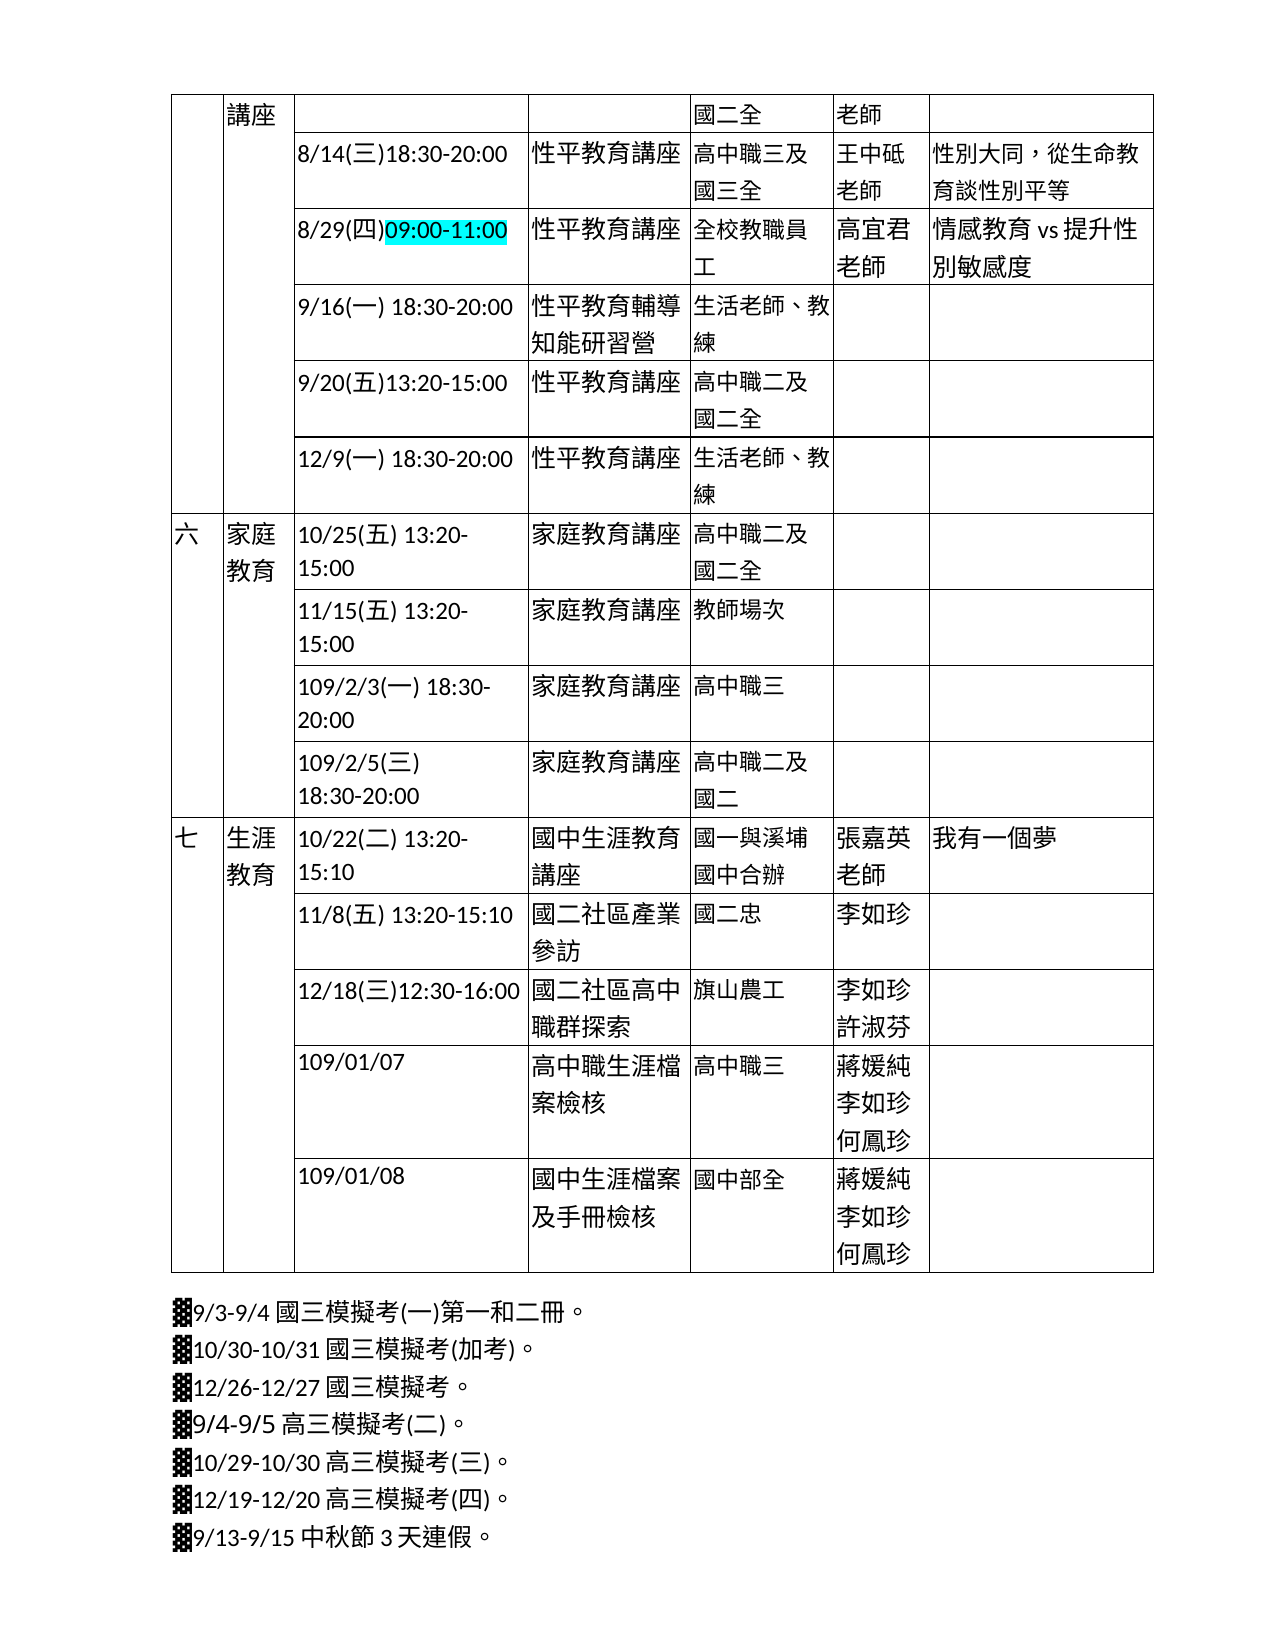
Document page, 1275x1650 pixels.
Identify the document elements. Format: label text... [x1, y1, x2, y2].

table_cell 12/9(一) 18:30-20:00 [295, 438, 528, 512]
table_cell 家庭教育講座 [529, 514, 690, 588]
table_cell 生活老師、教練 [691, 438, 833, 512]
table_cell 家庭教育講座 [529, 666, 690, 741]
table_cell 高中職三 [691, 666, 833, 741]
table_cell 高中職生涯檔案檢核 [529, 1046, 690, 1158]
table_cell 10/25(五) 13:20-15:00 [295, 514, 528, 588]
table_cell 情感教育vs提升性別敏感度 [930, 209, 1153, 284]
table_cell 109/2/3(一) 18:30-20:00 [295, 666, 528, 741]
table_cell 家庭教育講座 [529, 590, 690, 664]
table_cell 性平教育講座 [529, 133, 690, 208]
table_cell 性平教育講座 [529, 209, 690, 284]
text ▓10/30-10/31國三模擬考(加考)。 [173, 1329, 1127, 1367]
table_cell [834, 590, 929, 664]
table_cell [834, 742, 929, 817]
text ▓9/4-9/5高三模擬考(二)。 [173, 1404, 1127, 1442]
text ▓9/13-9/15中秋節3天連假。 [173, 1517, 1127, 1554]
text ▓9/3-9/4國三模擬考(一)第一和二冊。 [173, 1292, 1127, 1329]
table_cell 10/22(二) 13:20-15:10 [295, 818, 528, 893]
table_cell [172, 95, 223, 512]
table_cell 高中職三及國三全 [691, 133, 833, 208]
table_cell 109/01/08 [295, 1159, 528, 1272]
table_cell [834, 438, 929, 512]
table_cell 8/14(三)18:30-20:00 [295, 133, 528, 208]
table_cell 高中職二及國二 [691, 742, 833, 817]
table_cell 國中生涯檔案及手冊檢核 [529, 1159, 690, 1272]
table_cell 張嘉英老師 [834, 818, 929, 893]
table_cell 性平教育講座 [529, 438, 690, 512]
table_cell 11/8(五) 13:20-15:10 [295, 894, 528, 969]
table_cell 講座 [224, 95, 294, 512]
table_cell 七 [172, 818, 223, 1272]
text ▓10/29-10/30高三模擬考(三)。 [173, 1442, 1127, 1479]
table_cell [930, 666, 1153, 741]
table_cell 9/16(一) 18:30-20:00 [295, 285, 528, 360]
table_cell 高中職二及國二全 [691, 361, 833, 436]
table_cell 性別大同，從生命教育談性別平等 [930, 133, 1153, 208]
table_cell [834, 514, 929, 588]
table_cell 老師 [834, 95, 929, 132]
table_cell 高中職三 [691, 1046, 833, 1158]
table_cell 六 [172, 514, 223, 817]
table_cell 國二社區產業參訪 [529, 894, 690, 969]
table_cell 生活老師、教練 [691, 285, 833, 360]
table_cell [930, 1159, 1153, 1272]
table_cell 109/01/07 [295, 1046, 528, 1158]
table_cell 家庭教育 [224, 514, 294, 817]
table_cell 12/18(三)12:30-16:00 [295, 970, 528, 1045]
table_cell 旗山農工 [691, 970, 833, 1045]
table_cell 國中生涯教育講座 [529, 818, 690, 893]
table_cell [930, 590, 1153, 664]
table_cell 全校教職員工 [691, 209, 833, 284]
table_cell 國一與溪埔國中合辦 [691, 818, 833, 893]
table_cell [930, 285, 1153, 360]
table_cell 李如珍 許淑芬 [834, 970, 929, 1045]
table_cell [930, 894, 1153, 969]
table_cell 高中職二及國二全 [691, 514, 833, 588]
table_cell [834, 666, 929, 741]
table_cell 李如珍 [834, 894, 929, 969]
table_cell 國二社區高中職群探索 [529, 970, 690, 1045]
table_cell 王中砥老師 [834, 133, 929, 208]
table_cell 蔣媛純 李如珍 何鳳珍 [834, 1159, 929, 1272]
table_cell 家庭教育講座 [529, 742, 690, 817]
table_cell [295, 95, 528, 132]
table_cell 高宜君老師 [834, 209, 929, 284]
table_cell [930, 970, 1153, 1045]
table_cell 我有一個夢 [930, 818, 1153, 893]
table_cell 11/15(五) 13:20-15:00 [295, 590, 528, 664]
table_cell [930, 514, 1153, 588]
table_cell [834, 285, 929, 360]
table_cell 蔣媛純 李如珍何鳳珍 [834, 1046, 929, 1158]
table_cell [930, 361, 1153, 436]
table_cell 9/20(五)13:20-15:00 [295, 361, 528, 436]
table_cell 8/29(四)09:00-11:00 [295, 209, 528, 284]
table_cell 生涯教育 [224, 818, 294, 1272]
table_cell 性平教育輔導知能研習營 [529, 285, 690, 360]
table_cell 國中部全 [691, 1159, 833, 1272]
table_cell [930, 742, 1153, 817]
table_cell 教師場次 [691, 590, 833, 664]
table_cell [529, 95, 690, 132]
table_cell [930, 1046, 1153, 1158]
table_cell [834, 361, 929, 436]
table_cell 性平教育講座 [529, 361, 690, 436]
text ▓12/19-12/20高三模擬考(四)。 [173, 1479, 1127, 1517]
table_cell 國二忠 [691, 894, 833, 969]
table_cell 109/2/5(三) 18:30-20:00 [295, 742, 528, 817]
table_cell [930, 95, 1153, 132]
table_cell [930, 438, 1153, 512]
text ▓12/26-12/27國三模擬考。 [173, 1367, 1127, 1404]
table_cell 國二全 [691, 95, 833, 132]
